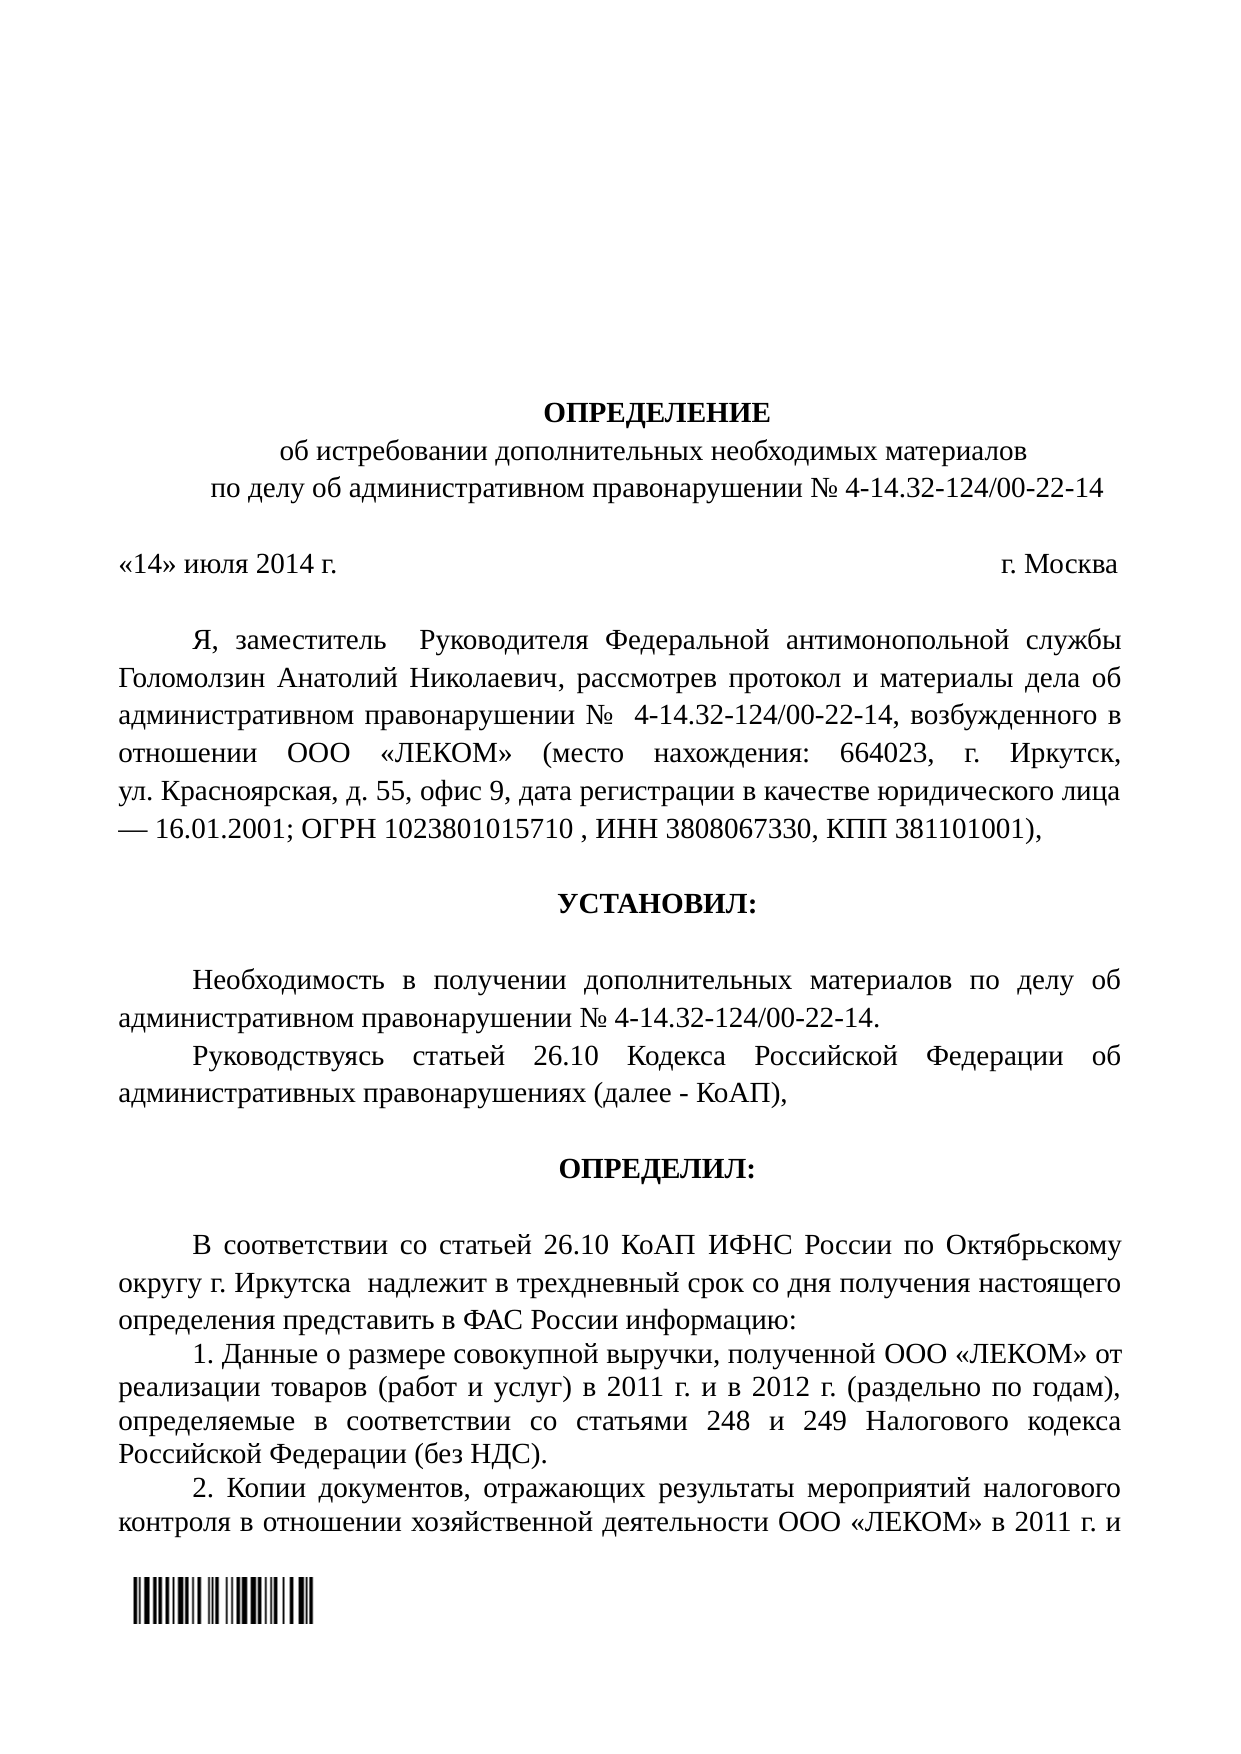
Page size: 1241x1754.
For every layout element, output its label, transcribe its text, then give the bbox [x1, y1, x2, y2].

text ОПРЕДЕЛИЛ: [118, 1147, 1122, 1185]
text 2. Копии документов, отражающих результаты мероприятий налогового контроля в отношении хозяйственной деятельности ООО «ЛЕКОМ» в 2011 г. и [118, 1470, 1122, 1537]
text Необходимость в получении дополнительных материалов по делу об административном правонарушении № 4-14.32-124/00-22-14. [118, 958, 1122, 1033]
text «14» июля 2014 г. г. Москва [118, 542, 1122, 580]
text Я, заместитель Руководителя Федеральной антимонопольной службы Голомолзин Анатолий Николаевич, рассмотрев протокол и материалы дела об административном правонарушении № 4-14.32-124/00-22-14, возбужденного в отношении ООО «ЛЕКОМ» (место нахождения: 664023, г. Иркутск, ул. Красноярская, д. 55, офис 9, дата регистрации в качестве юридического лица — 16.01.2001; ОГРН 1023801015710 , ИНН 3808067330, КПП 381101001), [118, 618, 1122, 844]
text УСТАНОВИЛ: [118, 882, 1122, 920]
text Руководствуясь статьей 26.10 Кодекса Российской Федерации об административных правонарушениях (далее - КоАП), [118, 1033, 1122, 1109]
picture [118, 1577, 331, 1624]
text по делу об административном правонарушении № 4-14.32-124/00-22-14 [118, 466, 1122, 504]
subtitle ОПРЕДЕЛЕНИЕ [118, 391, 1122, 428]
text об истребовании дополнительных необходимых материалов [118, 428, 1122, 466]
text 1. Данные о размере совокупной выручки, полученной ООО «ЛЕКОМ» от реализации товаров (работ и услуг) в 2011 г. и в 2012 г. (раздельно по годам), определяемые в соответствии со статьями 248 и 249 Налогового кодекса Российской Федерации (без НДС). [118, 1336, 1122, 1470]
text В соответствии со статьей 26.10 КоАП ИФНС России по Октябрьскому округу г. Иркутска надлежит в трехдневный срок со дня получения настоящего определения представить в ФАС России информацию: [118, 1223, 1122, 1336]
